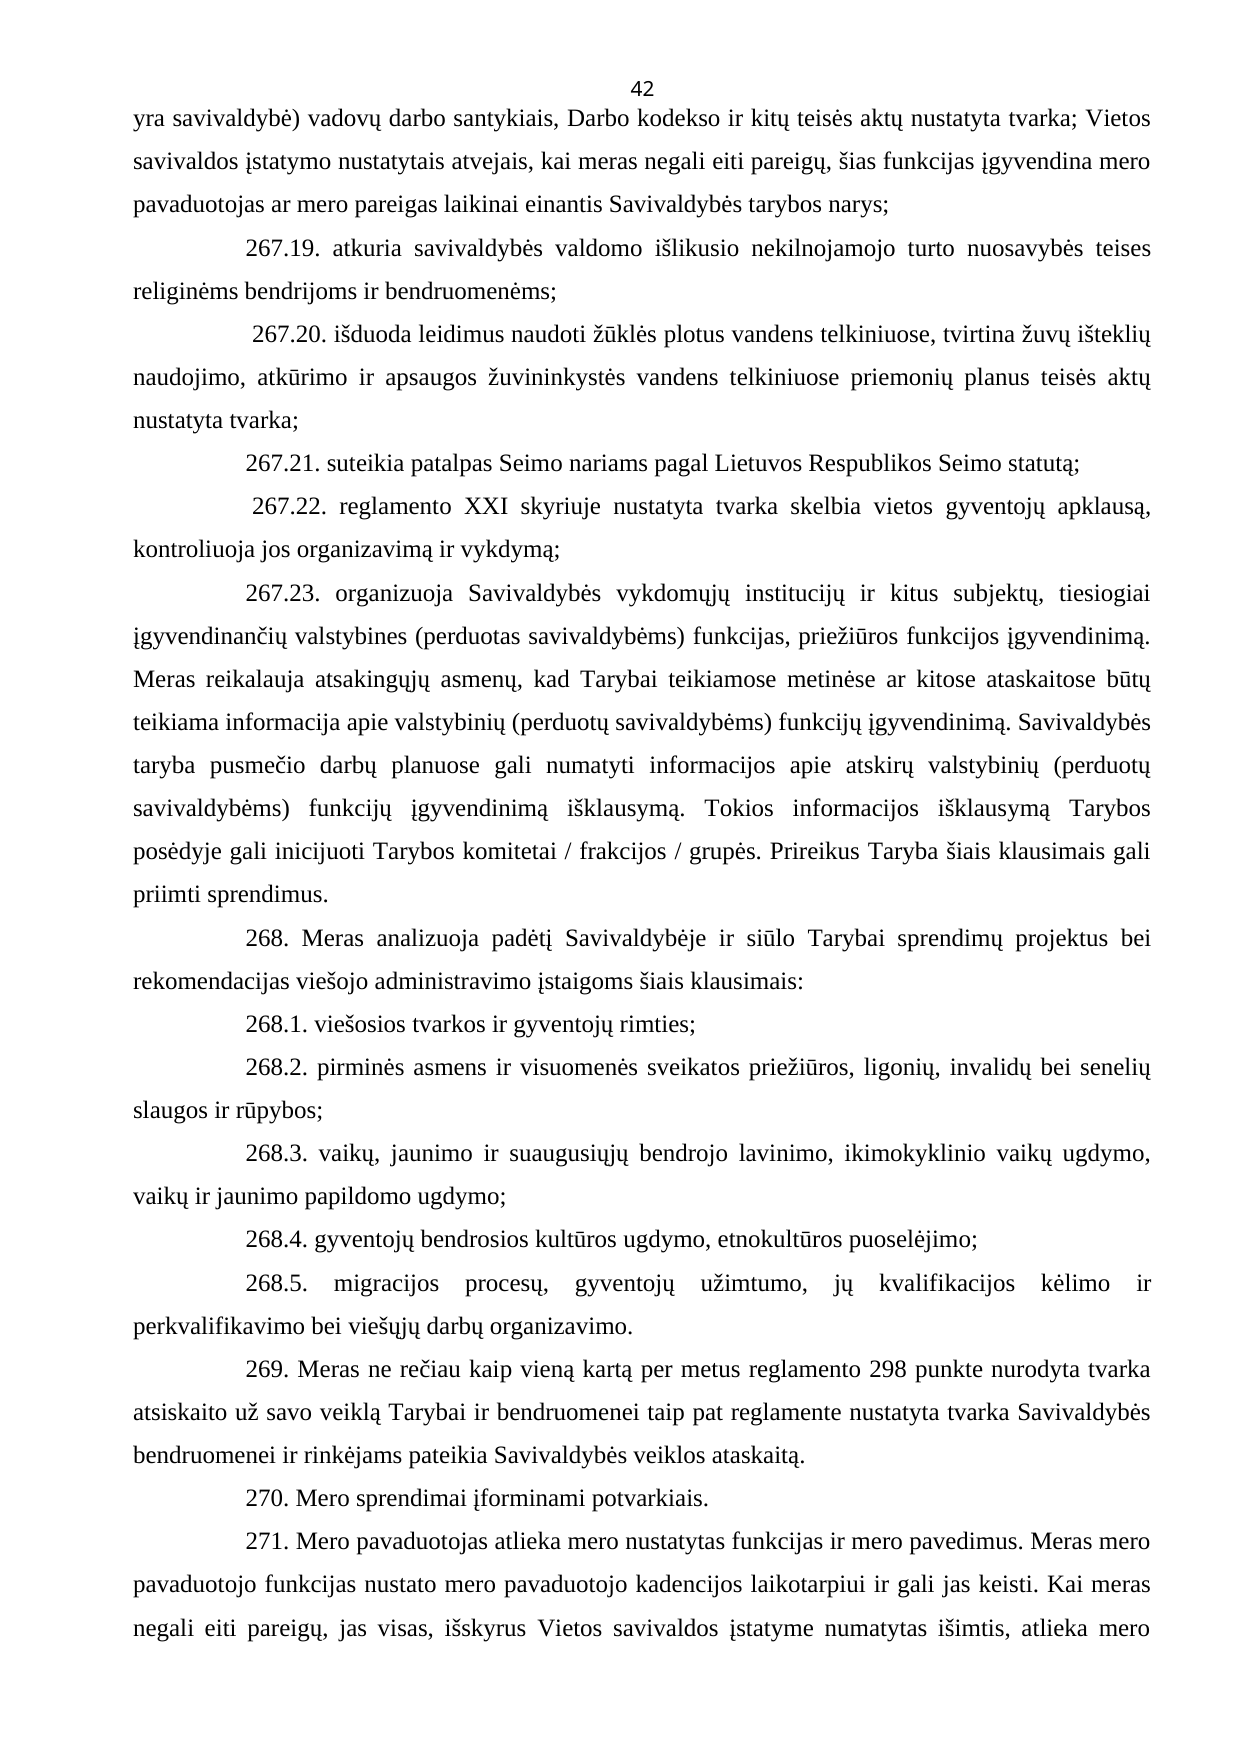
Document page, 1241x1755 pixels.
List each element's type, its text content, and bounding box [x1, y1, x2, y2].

text 268.4. gyventojų bendrosios kultūros ugdymo, etnokultūros puoselėjimo; [133, 1224, 1152, 1253]
text yra savivaldybė) vadovų darbo santykiais, Darbo kodekso ir kitų teisės aktų nustatyta tvarka; Vietos savivaldos įstatymo nustatytais atvejais, kai meras negali eiti pareigų, šias funkcijas įgyvendina mero pavaduotojas ar mero pareigas laikinai einantis Savivaldybės tarybos narys; [133, 103, 1152, 218]
text 268.5. migracijos procesų, gyventojų užimtumo, jų kvalifikacijos kėlimo ir perkvalifikavimo bei viešųjų darbų organizavimo. [133, 1268, 1152, 1339]
text 267.19. atkuria savivaldybės valdomo išlikusio nekilnojamojo turto nuosavybės teises religinėms bendrijoms ir bendruomenėms; [133, 233, 1152, 304]
text 267.20. išduoda leidimus naudoti žūklės plotus vandens telkiniuose, tvirtina žuvų išteklių naudojimo, atkūrimo ir apsaugos žuvininkystės vandens telkiniuose priemonių planus teisės aktų nustatyta tvarka; [133, 319, 1152, 434]
text 271. Mero pavaduotojas atlieka mero nustatytas funkcijas ir mero pavedimus. Meras mero pavaduotojo funkcijas nustato mero pavaduotojo kadencijos laikotarpiui ir gali jas keisti. Kai meras negali eiti pareigų, jas visas, išskyrus Vietos savivaldos įstatyme numatytas išimtis, atlieka mero [133, 1526, 1152, 1641]
text 267.22. reglamento XXI skyriuje nustatyta tvarka skelbia vietos gyventojų apklausą, kontroliuoja jos organizavimą ir vykdymą; [133, 491, 1152, 563]
text 269. Meras ne rečiau kaip vieną kartą per metus reglamento 298 punkte nurodyta tvarka atsiskaito už savo veiklą Tarybai ir bendruomenei taip pat reglamente nustatyta tvarka Savivaldybės bendruomenei ir rinkėjams pateikia Savivaldybės veiklos ataskaitą. [133, 1354, 1152, 1469]
text 268.3. vaikų, jaunimo ir suaugusiųjų bendrojo lavinimo, ikimokyklinio vaikų ugdymo, vaikų ir jaunimo papildomo ugdymo; [133, 1138, 1152, 1210]
text 267.21. suteikia patalpas Seimo nariams pagal Lietuvos Respublikos Seimo statutą; [133, 448, 1152, 477]
text 268.2. pirminės asmens ir visuomenės sveikatos priežiūros, ligonių, invalidų bei senelių slaugos ir rūpybos; [133, 1052, 1152, 1124]
text 270. Mero sprendimai įforminami potvarkiais. [133, 1483, 1152, 1512]
text 268.1. viešosios tvarkos ir gyventojų rimties; [133, 1009, 1152, 1038]
text 268. Meras analizuoja padėtį Savivaldybėje ir siūlo Tarybai sprendimų projektus bei rekomendacijas viešojo administravimo įstaigoms šiais klausimais: [133, 923, 1152, 994]
text 267.23. organizuoja Savivaldybės vykdomųjų institucijų ir kitus subjektų, tiesiogiai įgyvendinančių valstybines (perduotas savivaldybėms) funkcijas, priežiūros funkcijos įgyvendinimą. Meras reikalauja atsakingųjų asmenų, kad Tarybai teikiamose metinėse ar kitose ataskaitose būtų teikiama informacija apie valstybinių (perduotų savivaldybėms) funkcijų įgyvendinimą. Savivaldybės taryba pusmečio darbų planuose gali numatyti informacijos apie atskirų valstybinių (perduotų savivaldybėms) funkcijų įgyvendinimą išklausymą. Tokios informacijos išklausymą Tarybos posėdyje gali inicijuoti Tarybos komitetai / frakcijos / grupės. Prireikus Taryba šiais klausimais gali priimti sprendimus. [133, 578, 1152, 908]
